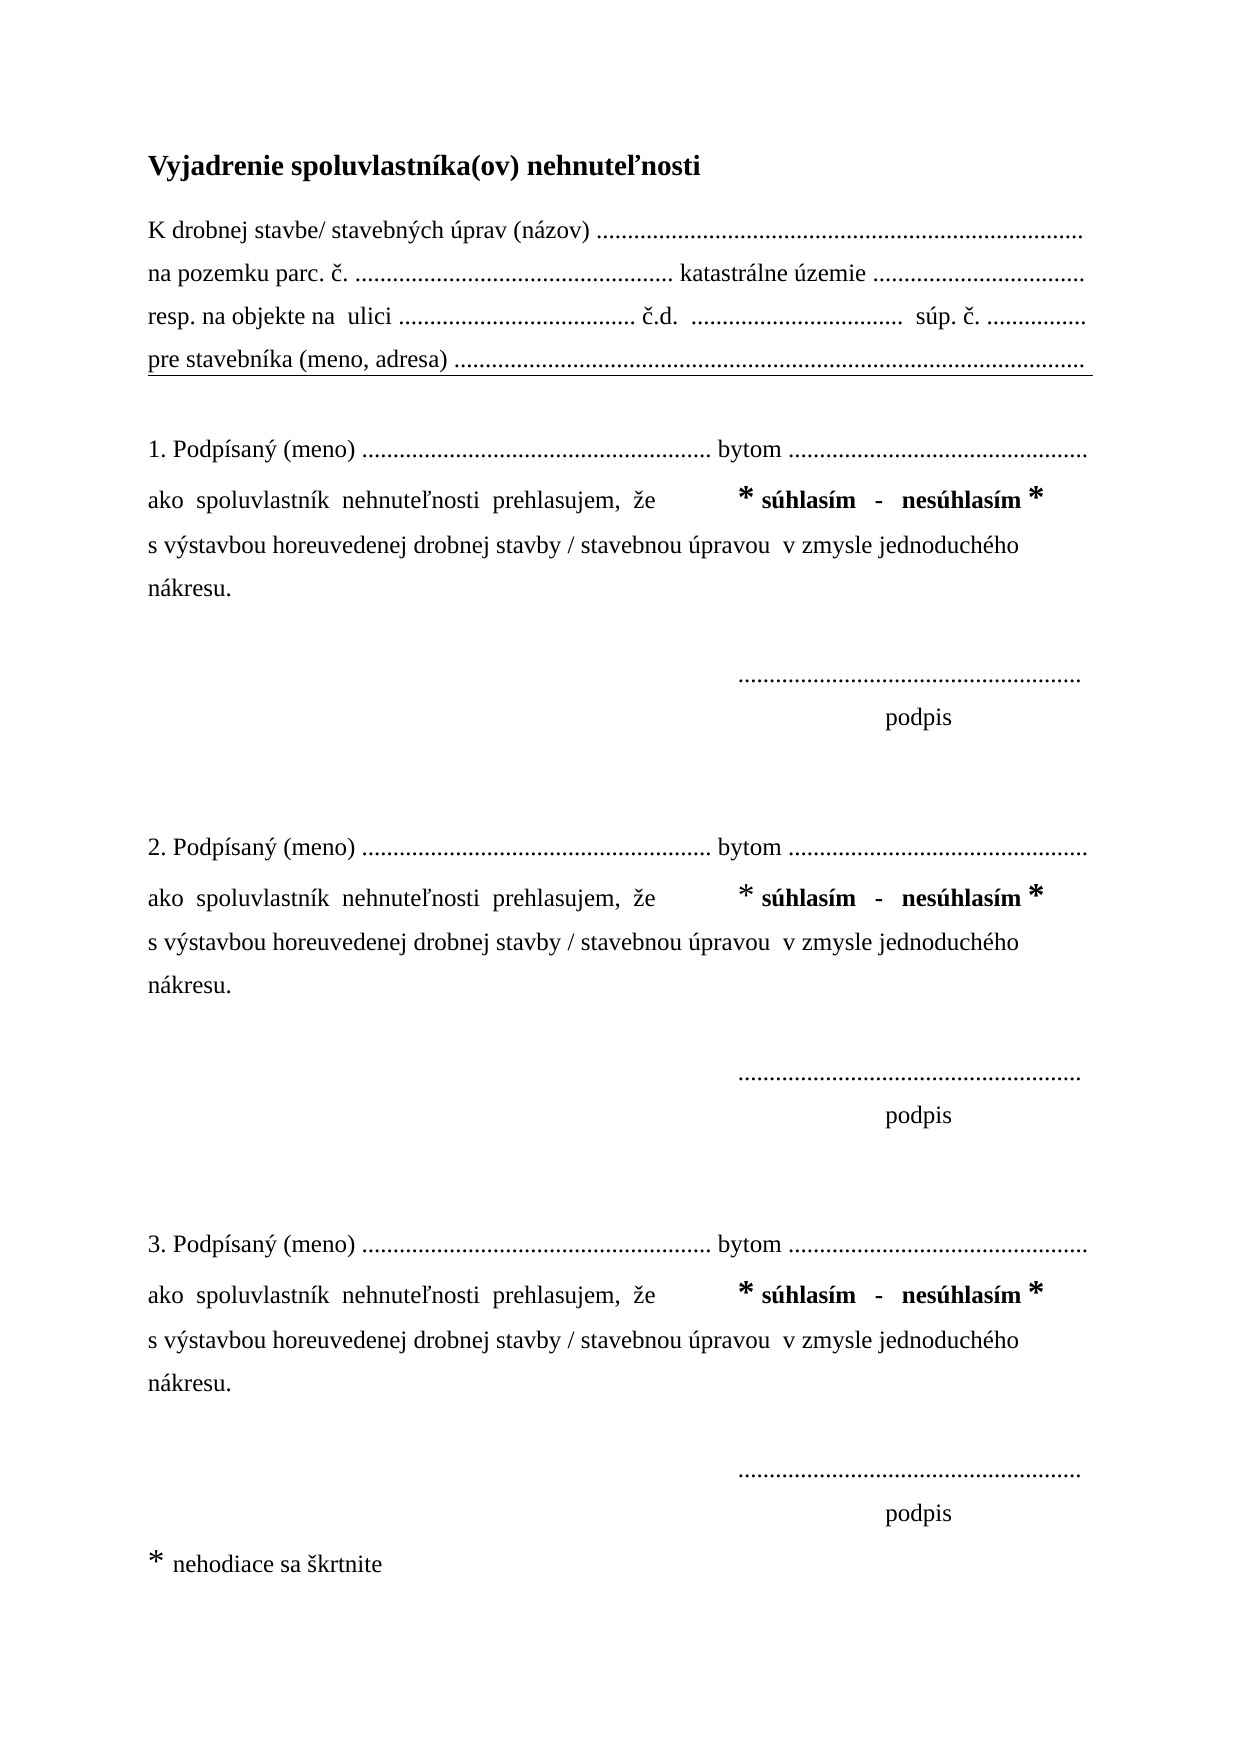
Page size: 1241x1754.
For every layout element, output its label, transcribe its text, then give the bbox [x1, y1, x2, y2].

text pre stavebníka (meno, adresa) ..................................................................................................... [148, 344, 1093, 375]
subtitle Vyjadrenie spoluvlastníka(ov) nehnuteľnosti [148, 148, 1093, 181]
text ....................................................... [664, 1057, 1093, 1086]
text podpis [811, 702, 1093, 731]
text 3. Podpísaný (meno) ........................................................ bytom ................................................ [148, 1229, 1093, 1258]
text ....................................................... [738, 659, 1093, 688]
text ako spoluvlastník nehnuteľnosti prehlasujem, že * súhlasím - nesúhlasím * s výstavbou horeuvedenej drobnej stavby / stavebnou úpravou v zmysle jednoduchého nákresu. [148, 1272, 1093, 1397]
text K drobnej stavbe/ stavebných úprav (názov) .............................................................................. [148, 215, 1093, 243]
text 2. Podpísaný (meno) ........................................................ bytom ................................................ [148, 832, 1093, 860]
text na pozemku parc. č. ................................................... katastrálne územie .................................. [148, 258, 1093, 287]
text * nehodiace sa škrtnite [148, 1541, 1093, 1579]
text 1. Podpísaný (meno) ........................................................ bytom ................................................ [148, 434, 1093, 463]
text resp. na objekte na ulici ...................................... č.d. .................................. súp. č. ................ [148, 301, 1093, 330]
text podpis [811, 1100, 1093, 1129]
text podpis [811, 1498, 1093, 1526]
text ako spoluvlastník nehnuteľnosti prehlasujem, že * súhlasím - nesúhlasím * s výstavbou horeuvedenej drobnej stavby / stavebnou úpravou v zmysle jednoduchého nákresu. [148, 477, 1093, 602]
text ako spoluvlastník nehnuteľnosti prehlasujem, že * súhlasím - nesúhlasím * s výstavbou horeuvedenej drobnej stavby / stavebnou úpravou v zmysle jednoduchého nákresu. [148, 875, 1093, 999]
text ....................................................... [738, 1454, 1093, 1483]
